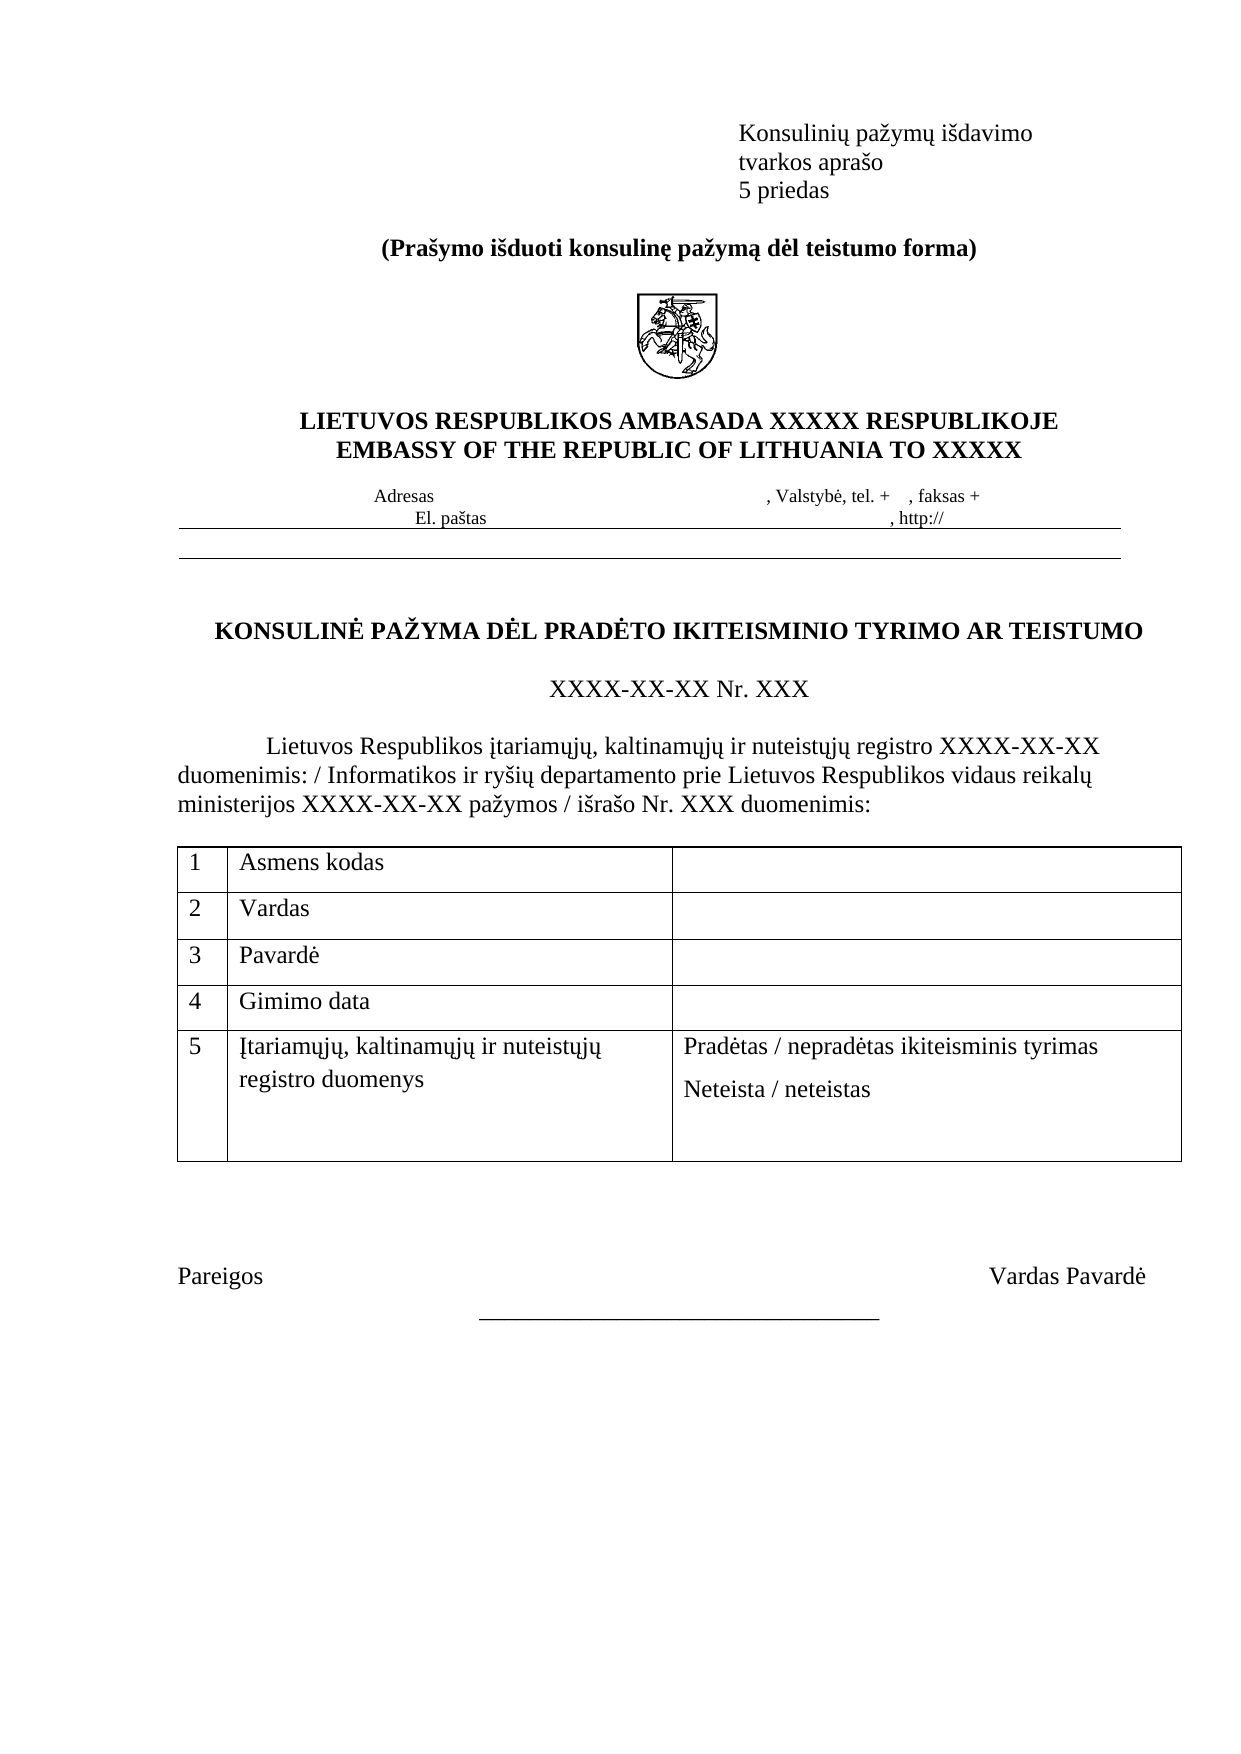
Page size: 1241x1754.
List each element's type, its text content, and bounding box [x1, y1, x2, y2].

table_cell Pavardė [228, 940, 672, 985]
table_header [179, 529, 1121, 558]
table_cell 2 [178, 893, 227, 939]
table_cell 3 [178, 940, 227, 985]
table_cell 5 [178, 1031, 227, 1161]
text EMBASSY OF THE REPUBLIC OF LITHUANIA TO XXXXX [177, 435, 1181, 463]
table_cell Gimimo data [228, 986, 672, 1030]
table_header 1 [178, 848, 227, 892]
text Pareigos Vardas Pavardė [177, 1261, 1196, 1289]
table_header [1121, 528, 1179, 558]
text KONSULINĖ PAŽYMA DĖL PRADĖTO IKITEISMINIO TYRIMO AR TEISTUMO [177, 616, 1181, 645]
table_cell Pradėtas / nepradėtas ikiteisminis tyrimas Neteista / neteistas [673, 1031, 1181, 1161]
table_cell [673, 986, 1181, 1030]
text LIETUVOS RESPUBLIKOS AMBASADA XXXXX respublikoje [177, 406, 1181, 435]
text Adresas , Valstybė, tel. + , faksas + [177, 485, 1181, 507]
table_cell [179, 559, 707, 588]
text Lietuvos Respublikos įtariamųjų, kaltinamųjų ir nuteistųjų registro XXXX-XX-XX duomenimis: / Informatikos ir ryšių departamento prie Lietuvos Respublikos vidaus reikalų ministerijos XXXX-XX-XX pažymos / išrašo Nr. XXX duomenimis: [177, 731, 1181, 818]
table_cell [673, 893, 1181, 939]
table_header Asmens kodas [228, 848, 672, 892]
table_cell Vardas [228, 893, 672, 939]
table_cell 4 [178, 986, 227, 1030]
text (Prašymo išduoti konsulinę pažymą dėl teistumo forma) [177, 233, 1181, 262]
table_cell Įtariamųjų, kaltinamųjų ir nuteistųjų registro duomenys [228, 1031, 672, 1161]
text El. paštas , http:// [177, 507, 1181, 528]
text Konsulinių pažymų išdavimo [177, 118, 1181, 147]
table_header [673, 848, 1181, 892]
text tvarkos aprašo [177, 147, 1181, 176]
text ________________________________ [177, 1294, 1181, 1322]
table_cell [707, 558, 1179, 588]
text XXXX-XX-XX Nr. XXX [177, 674, 1181, 703]
table_cell [673, 940, 1181, 985]
text 5 priedas [177, 176, 1181, 204]
